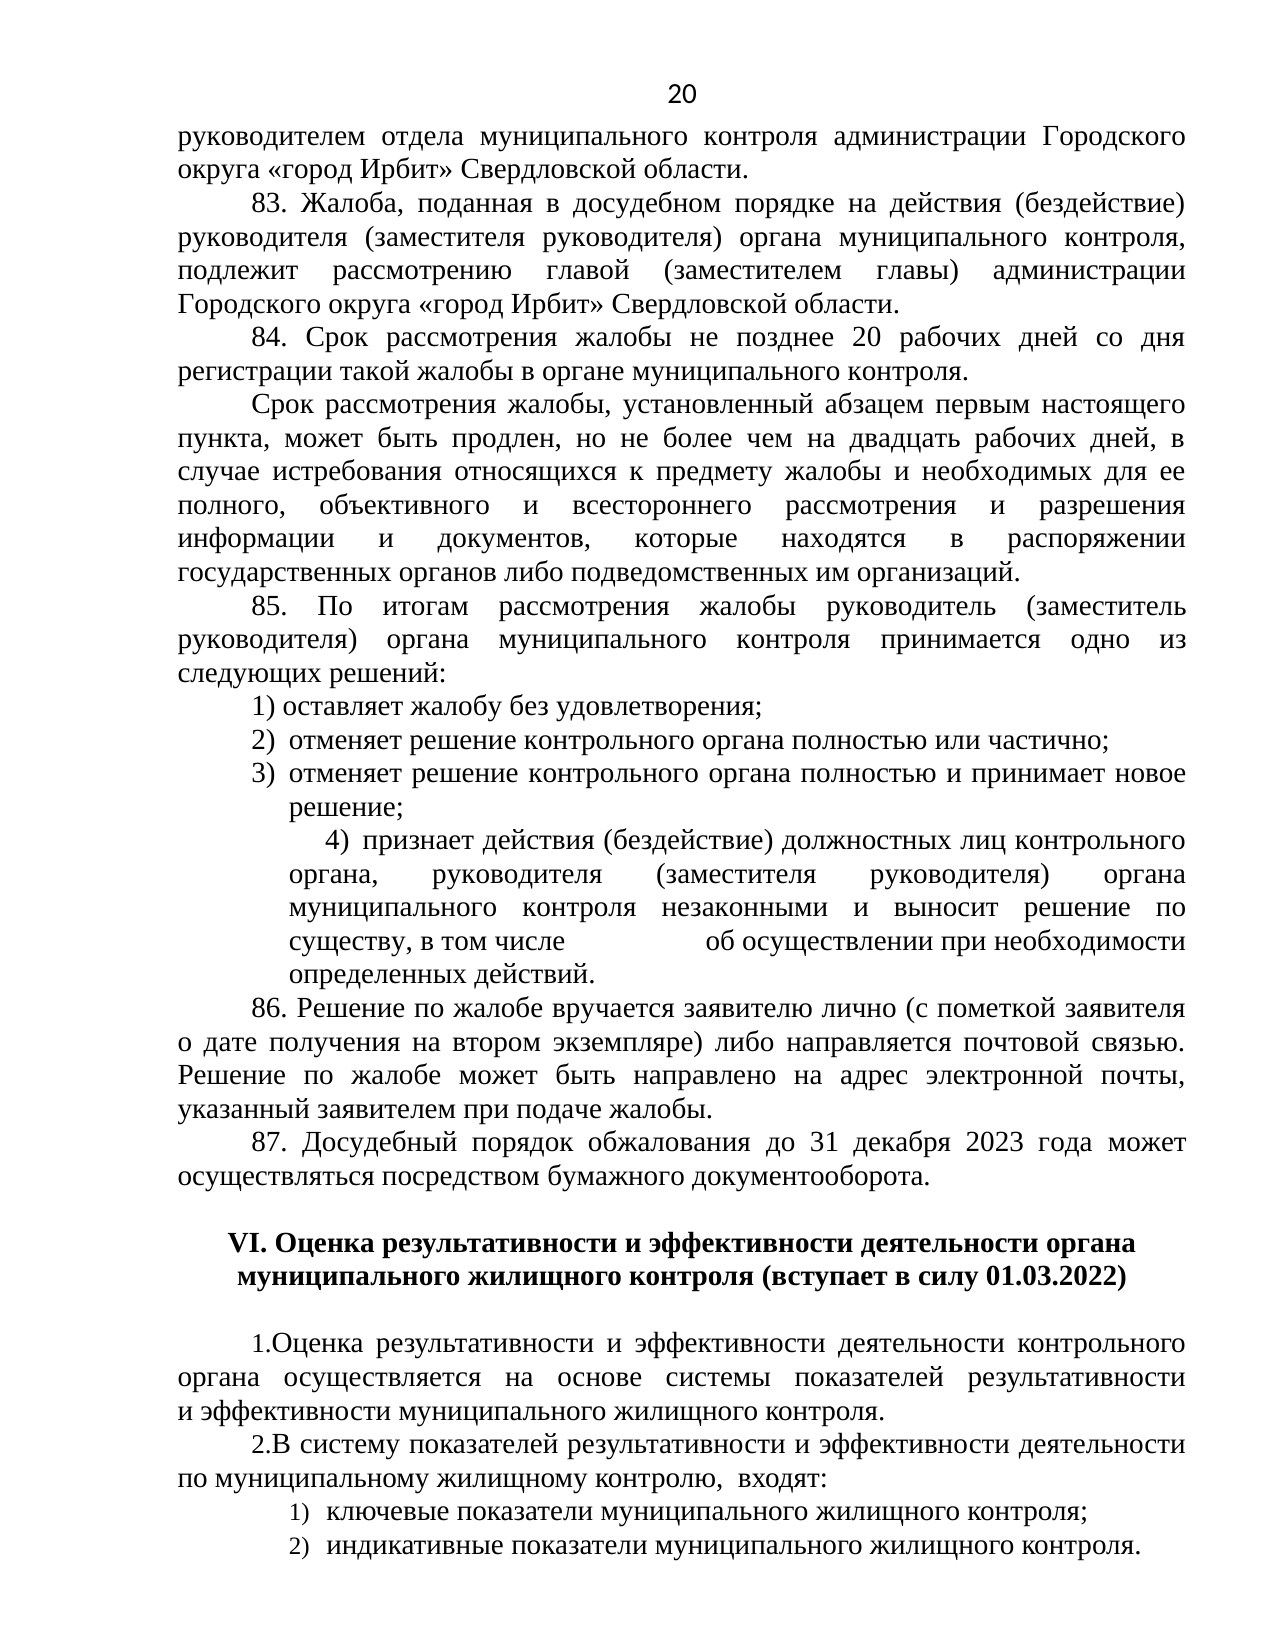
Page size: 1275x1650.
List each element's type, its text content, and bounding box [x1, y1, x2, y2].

list индикативные показатели муниципального жилищного контроля. [215, 1527, 1186, 1560]
text 84. Срок рассмотрения жалобы не позднее 20 рабочих дней со дня регистрации такой жалобы в органе муниципального контроля. [177, 319, 1186, 386]
list ключевые показатели муниципального жилищного контроля; [215, 1493, 1186, 1527]
list Оценка результативности и эффективности деятельности контрольного органа осуществляется на основе системы показателей результативности и эффективности муниципального жилищного контроля. [177, 1326, 1186, 1426]
text руководителем отдела муниципального контроля администрации Городского округа «город Ирбит» Свердловской области. [177, 118, 1186, 185]
text 85. По итогам рассмотрения жалобы руководитель (заместитель руководителя) органа муниципального контроля принимается одно из следующих решений: [177, 588, 1186, 688]
list В систему показателей результативности и эффективности деятельности по муниципальному жилищному контролю, входят: [177, 1426, 1186, 1493]
text Срок рассмотрения жалобы, установленный абзацем первым настоящего пункта, может быть продлен, но не более чем на двадцать рабочих дней, в случае истребования относящихся к предмету жалобы и необходимых для ее полного, объективного и всестороннего рассмотрения и разрешения информации и документов, которые находятся в распоряжении государственных органов либо подведомственных им организаций. [177, 386, 1186, 588]
list отменяет решение контрольного органа полностью или частично; [251, 722, 1186, 755]
text 1) оставляет жалобу без удовлетворения; [251, 688, 1186, 722]
text VI. Оценка результативности и эффективности деятельности органа муниципального жилищного контроля (вступает в силу 01.03.2022) [177, 1225, 1186, 1292]
text 86. Решение по жалобе вручается заявителю лично (с пометкой заявителя о дате получения на втором экземпляре) либо направляется почтовой связью. Решение по жалобе может быть направлено на адрес электронной почты, указанный заявителем при подаче жалобы. [177, 990, 1186, 1124]
text 87. Досудебный порядок обжалования до 31 декабря 2023 года может осуществляться посредством бумажного документооборота. [177, 1124, 1186, 1191]
list признает действия (бездействие) должностных лиц контрольного органа, руководителя (заместителя руководителя) органа муниципального контроля незаконными и выносит решение по существу, в том числе об осуществлении при необходимости определенных действий. [251, 822, 1186, 990]
list отменяет решение контрольного органа полностью и принимает новое решение; [251, 755, 1186, 822]
text 83. Жалоба, поданная в досудебном порядке на действия (бездействие) руководителя (заместителя руководителя) органа муниципального контроля, подлежит рассмотрению главой (заместителем главы) администрации Городского округа «город Ирбит» Свердловской области. [177, 185, 1186, 319]
